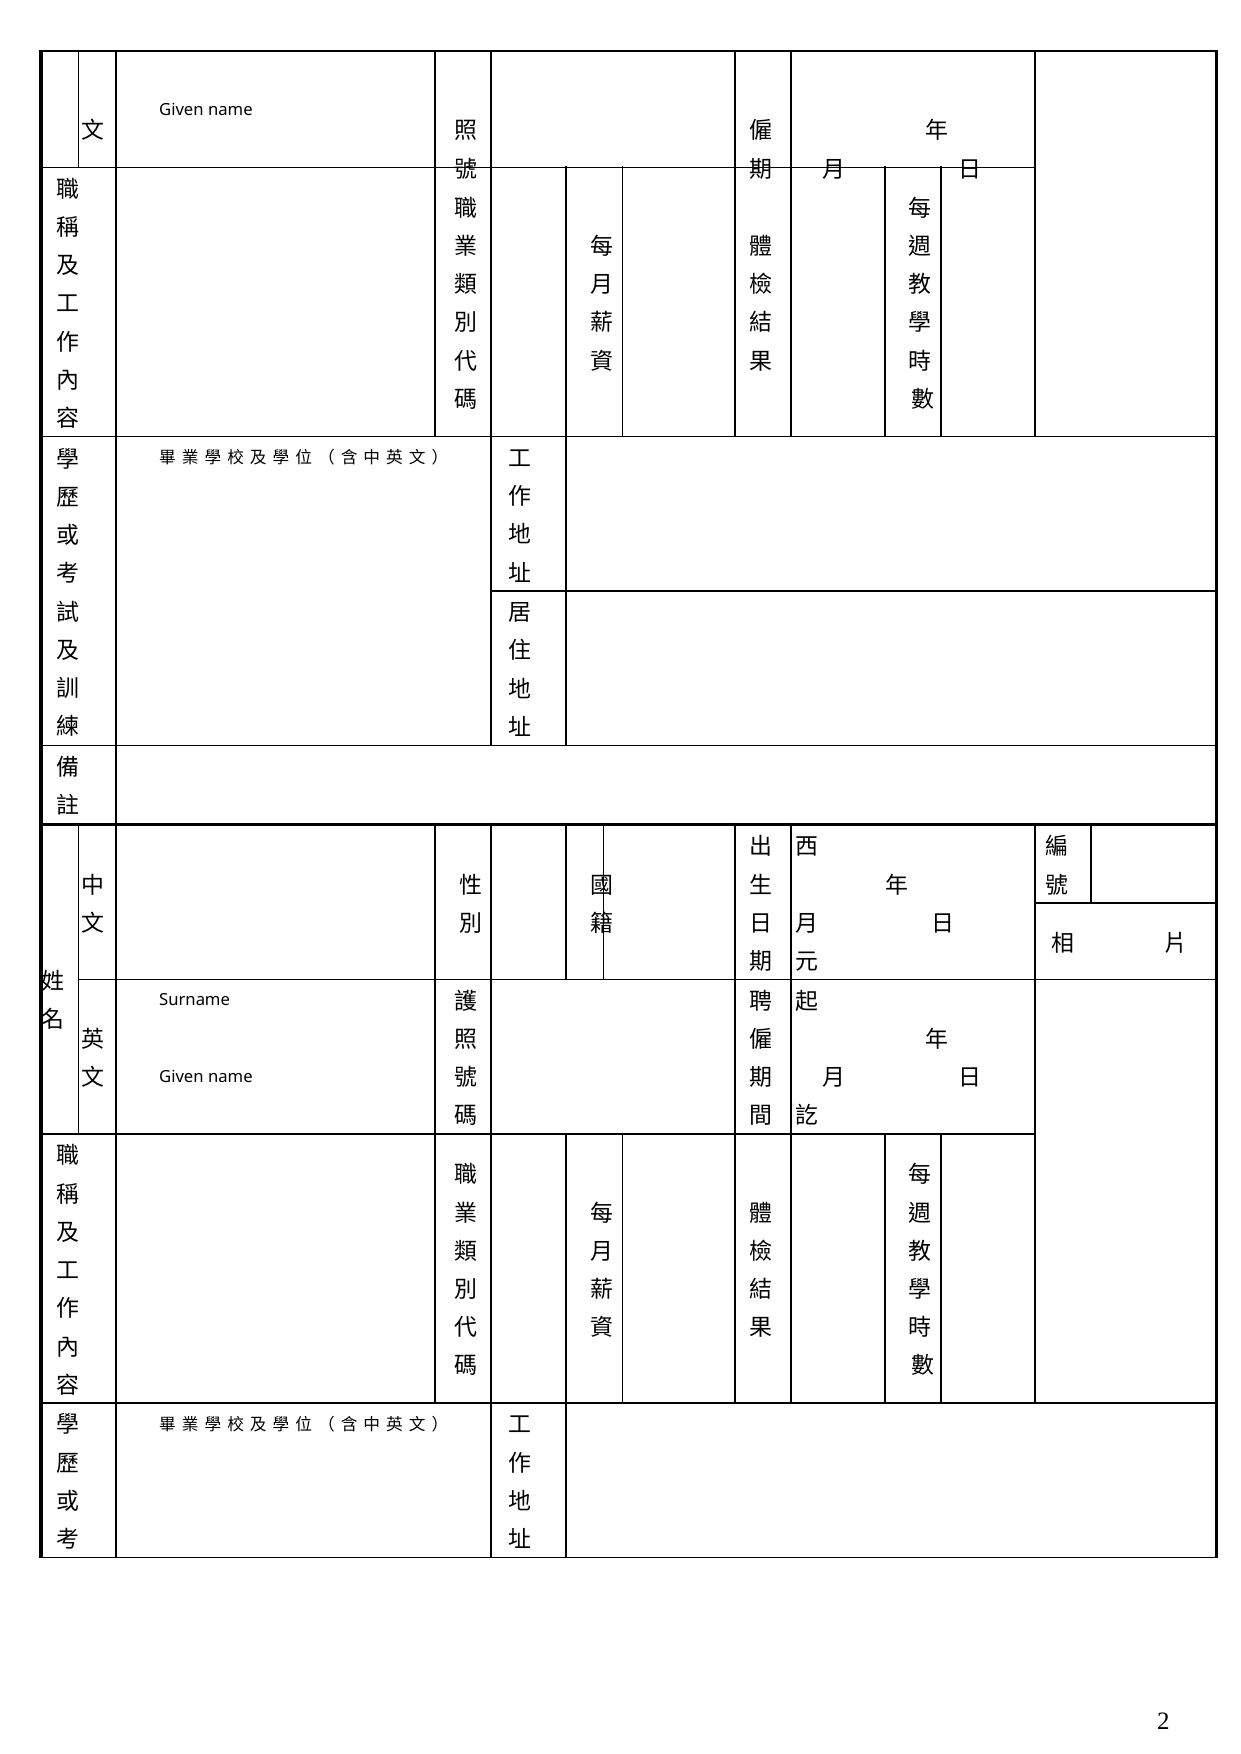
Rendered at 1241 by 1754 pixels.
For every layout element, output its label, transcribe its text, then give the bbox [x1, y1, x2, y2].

table_cell 性 別 [436, 826, 490, 979]
table_cell 職稱及工作內容 [43, 1135, 115, 1402]
table_cell [492, 52, 734, 166]
table_cell [942, 168, 1034, 436]
table_cell 英文 [79, 980, 115, 1133]
table_cell 學歷或考 [43, 1404, 115, 1557]
table_cell [623, 168, 734, 436]
table_cell [942, 1135, 1034, 1402]
table_cell [1092, 826, 1215, 902]
table_cell [43, 52, 78, 166]
table_cell 姓名 [43, 826, 78, 1133]
table_cell [604, 876, 609, 892]
table_cell 備註 [43, 746, 115, 823]
table_cell [117, 826, 434, 979]
table_cell [117, 1135, 434, 1402]
table_cell Surname Given name [117, 980, 434, 1133]
table_cell 體檢結果 [736, 1135, 790, 1402]
table_cell 聘僱期間 [736, 980, 790, 1133]
table_cell 出生 日期 [736, 826, 790, 979]
table_cell 中文 [79, 826, 115, 979]
table_cell 體檢結果 [736, 168, 790, 436]
table_cell 職稱及工作內容 [43, 168, 115, 436]
table_cell 每週教學時數 [886, 1135, 940, 1402]
table_cell 西 年 月 日 元 [792, 826, 1034, 979]
table_cell [117, 168, 434, 436]
table_cell [792, 168, 884, 436]
table_cell 聘僱期間 [736, 52, 790, 166]
table_cell 每週教學時數 [886, 168, 940, 436]
table_cell 畢業學校及學位（含中英文） [117, 437, 490, 744]
table_cell [492, 980, 734, 1133]
table_cell 職業類別代碼 [436, 168, 490, 436]
table_cell [567, 437, 1215, 590]
table_cell 每月薪資 [567, 1135, 622, 1402]
table_cell 護照號碼 [436, 52, 490, 166]
table_cell [623, 1135, 734, 1402]
table_cell [567, 1404, 1215, 1557]
table_cell 居住 地址 [492, 592, 565, 744]
table_cell [604, 826, 734, 979]
table_cell 畢業學校及學位（含中英文） [117, 1404, 490, 1557]
table_cell [492, 1135, 565, 1402]
table_cell 工作 地址 [492, 437, 565, 590]
table_cell [1036, 980, 1215, 1402]
table_cell 起 年 月 日 訖 [792, 980, 1034, 1133]
table_cell [492, 168, 565, 436]
table_cell Given name [117, 52, 434, 166]
table_cell [492, 826, 565, 979]
table_cell 每月薪資 [567, 168, 622, 436]
table_cell 護照號碼 [436, 980, 490, 1133]
table_cell 編 號 [1036, 826, 1090, 902]
table_cell 職業類別代碼 [436, 1135, 490, 1402]
table_cell [964, 169, 975, 175]
table_cell 相 片 [1036, 904, 1215, 979]
table_cell 國籍 [567, 826, 603, 979]
table_cell 文 [79, 52, 115, 166]
table_cell 工作 地址 [492, 1404, 565, 1557]
table_cell [117, 746, 1215, 823]
table_cell 起 年 月 日 訖 [792, 52, 1034, 166]
table_cell 學歷或考試及訓練 [43, 437, 115, 744]
table_cell [1036, 52, 1215, 436]
table_cell [792, 1135, 884, 1402]
table_cell [567, 592, 1215, 744]
